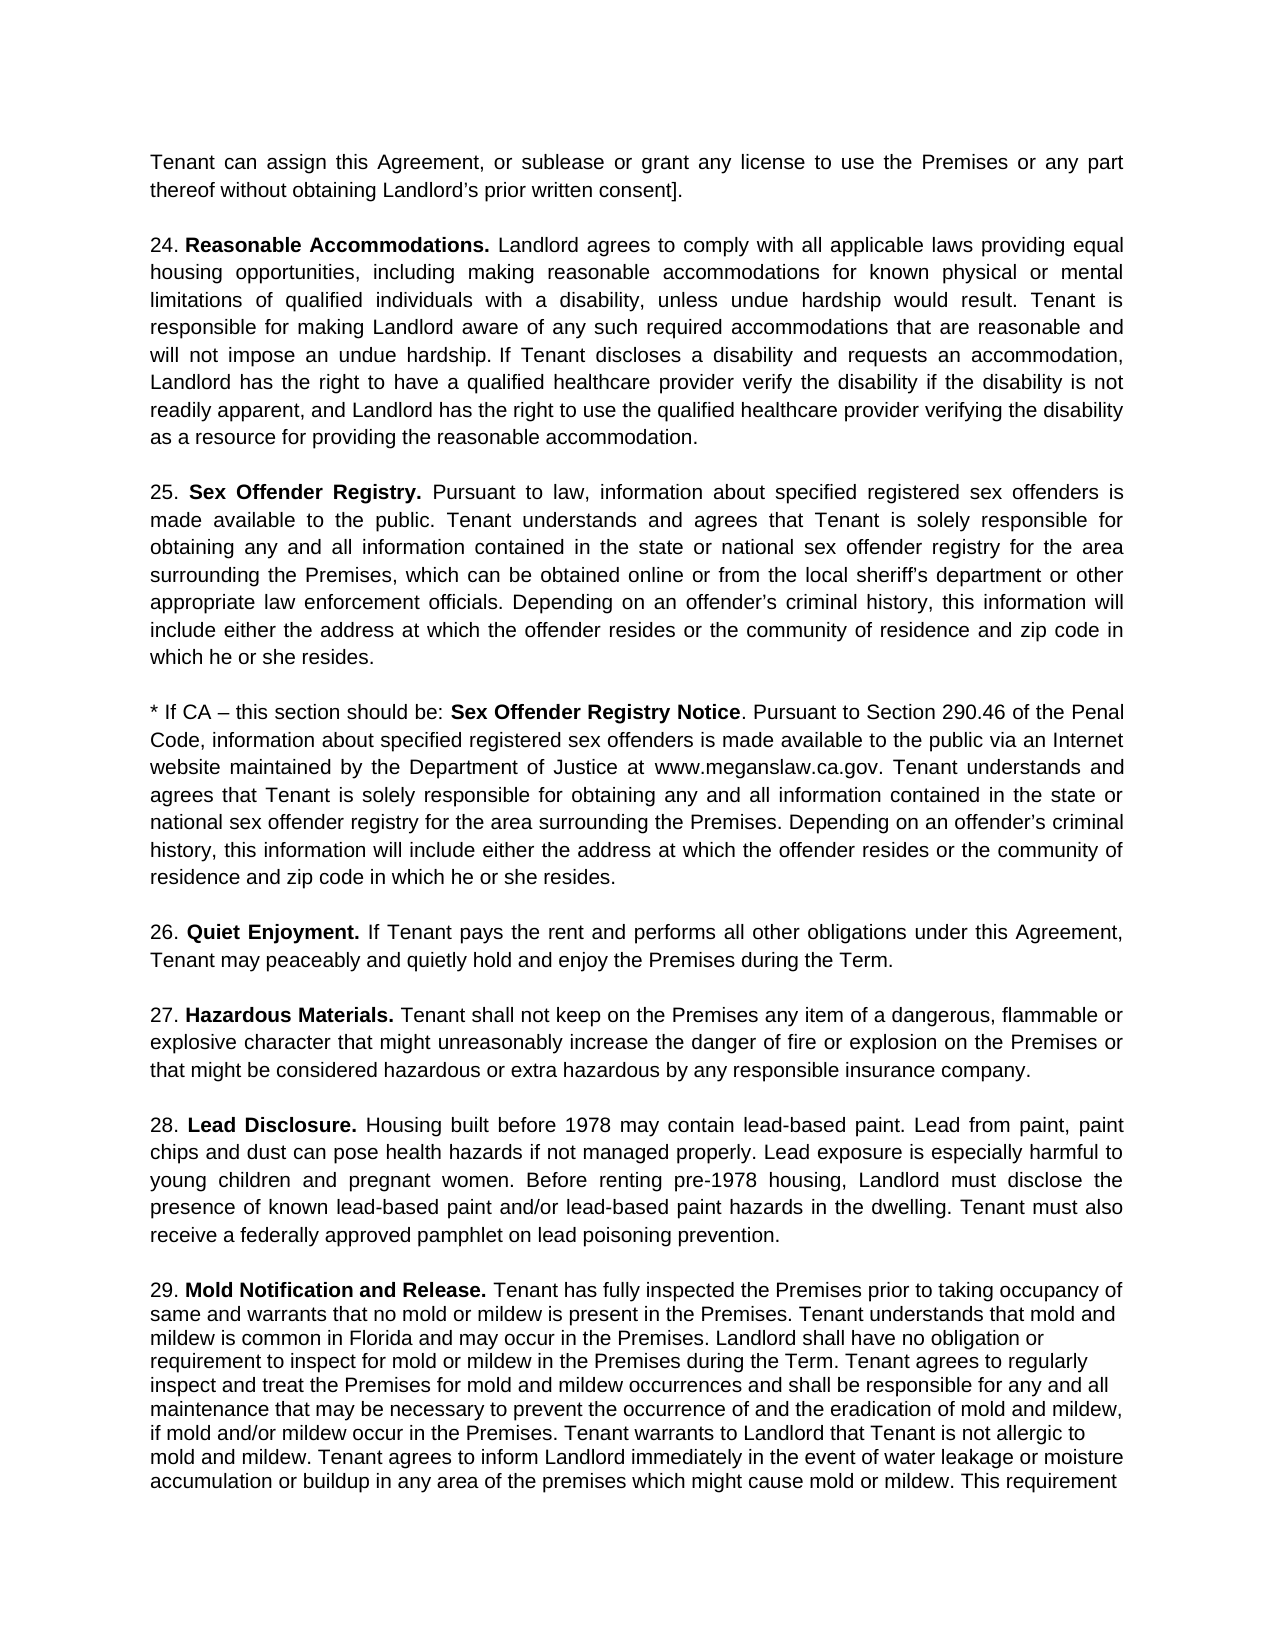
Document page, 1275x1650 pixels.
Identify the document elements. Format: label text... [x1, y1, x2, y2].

text Tenant can assign this Agreement, or sublease or grant any license to use the Premises or any part thereof without obtaining Landlord’s prior written consent]. [150, 150, 1125, 201]
text 28. Lead Disclosure. Housing built before 1978 may contain lead-based paint. Lead from paint, paint chips and dust can pose health hazards if not managed properly. Lead exposure is especially harmful to young children and pregnant women. Before renting pre-1978 housing, Landlord must disclose the presence of known lead-based paint and/or lead-based paint hazards in the dwelling. Tenant must also receive a federally approved pamphlet on lead poisoning prevention. [150, 1112, 1125, 1246]
text 25. Sex Offender Registry. Pursuant to law, information about specified registered sex offenders is made available to the public. Tenant understands and agrees that Tenant is solely responsible for obtaining any and all information contained in the state or national sex offender registry for the area surrounding the Premises, which can be obtained online or from the local sheriff’s department or other appropriate law enforcement officials. Depending on an offender’s criminal history, this information will include either the address at which the offender resides or the community of residence and zip code in which he or she resides. [150, 480, 1125, 669]
text 24. Reasonable Accommodations. Landlord agrees to comply with all applicable laws providing equal housing opportunities, including making reasonable accommodations for known physical or mental limitations of qualified individuals with a disability, unless undue hardship would result. Tenant is responsible for making Landlord aware of any such required accommodations that are reasonable and will not impose an undue hardship. If Tenant discloses a disability and requests an accommodation, Landlord has the right to have a qualified healthcare provider verify the disability if the disability is not readily apparent, and Landlord has the right to use the qualified healthcare provider verifying the disability as a resource for providing the reasonable accommodation. [150, 232, 1125, 449]
text * If CA – this section should be: Sex Offender Registry Notice. Pursuant to Section 290.46 of the Penal Code, information about specified registered sex offenders is made available to the public via an Internet website maintained by the Department of Justice at www.meganslaw.ca.gov. Tenant understands and agrees that Tenant is solely responsible for obtaining any and all information contained in the state or national sex offender registry for the area surrounding the Premises. Depending on an offender’s criminal history, this information will include either the address at which the offender resides or the community of residence and zip code in which he or she resides. [150, 700, 1125, 889]
text 26. Quiet Enjoyment. If Tenant pays the rent and performs all other obligations under this Agreement, Tenant may peaceably and quietly hold and enjoy the Premises during the Term. [150, 920, 1125, 971]
text 29. Mold Notification and Release. Tenant has fully inspected the Premises prior to taking occupancy of same and warrants that no mold or mildew is present in the Premises. Tenant understands that mold and mildew is common in Florida and may occur in the Premises. Landlord shall have no obligation or requirement to inspect for mold or mildew in the Premises during the Term. Tenant agrees to regularly inspect and treat the Premises for mold and mildew occurrences and shall be responsible for any and all maintenance that may be necessary to prevent the occurrence of and the eradication of mold and mildew, if mold and/or mildew occur in the Premises. Tenant warrants to Landlord that Tenant is not allergic to mold and mildew. Tenant agrees to inform Landlord immediately in the event of water leakage or moisture accumulation or buildup in any area of the premises which might cause mold or mildew. This requirement [150, 1277, 1125, 1493]
text 27. Hazardous Materials. Tenant shall not keep on the Premises any item of a dangerous, flammable or explosive character that might unreasonably increase the danger of fire or explosion on the Premises or that might be considered hazardous or extra hazardous by any responsible insurance company. [150, 1002, 1125, 1081]
